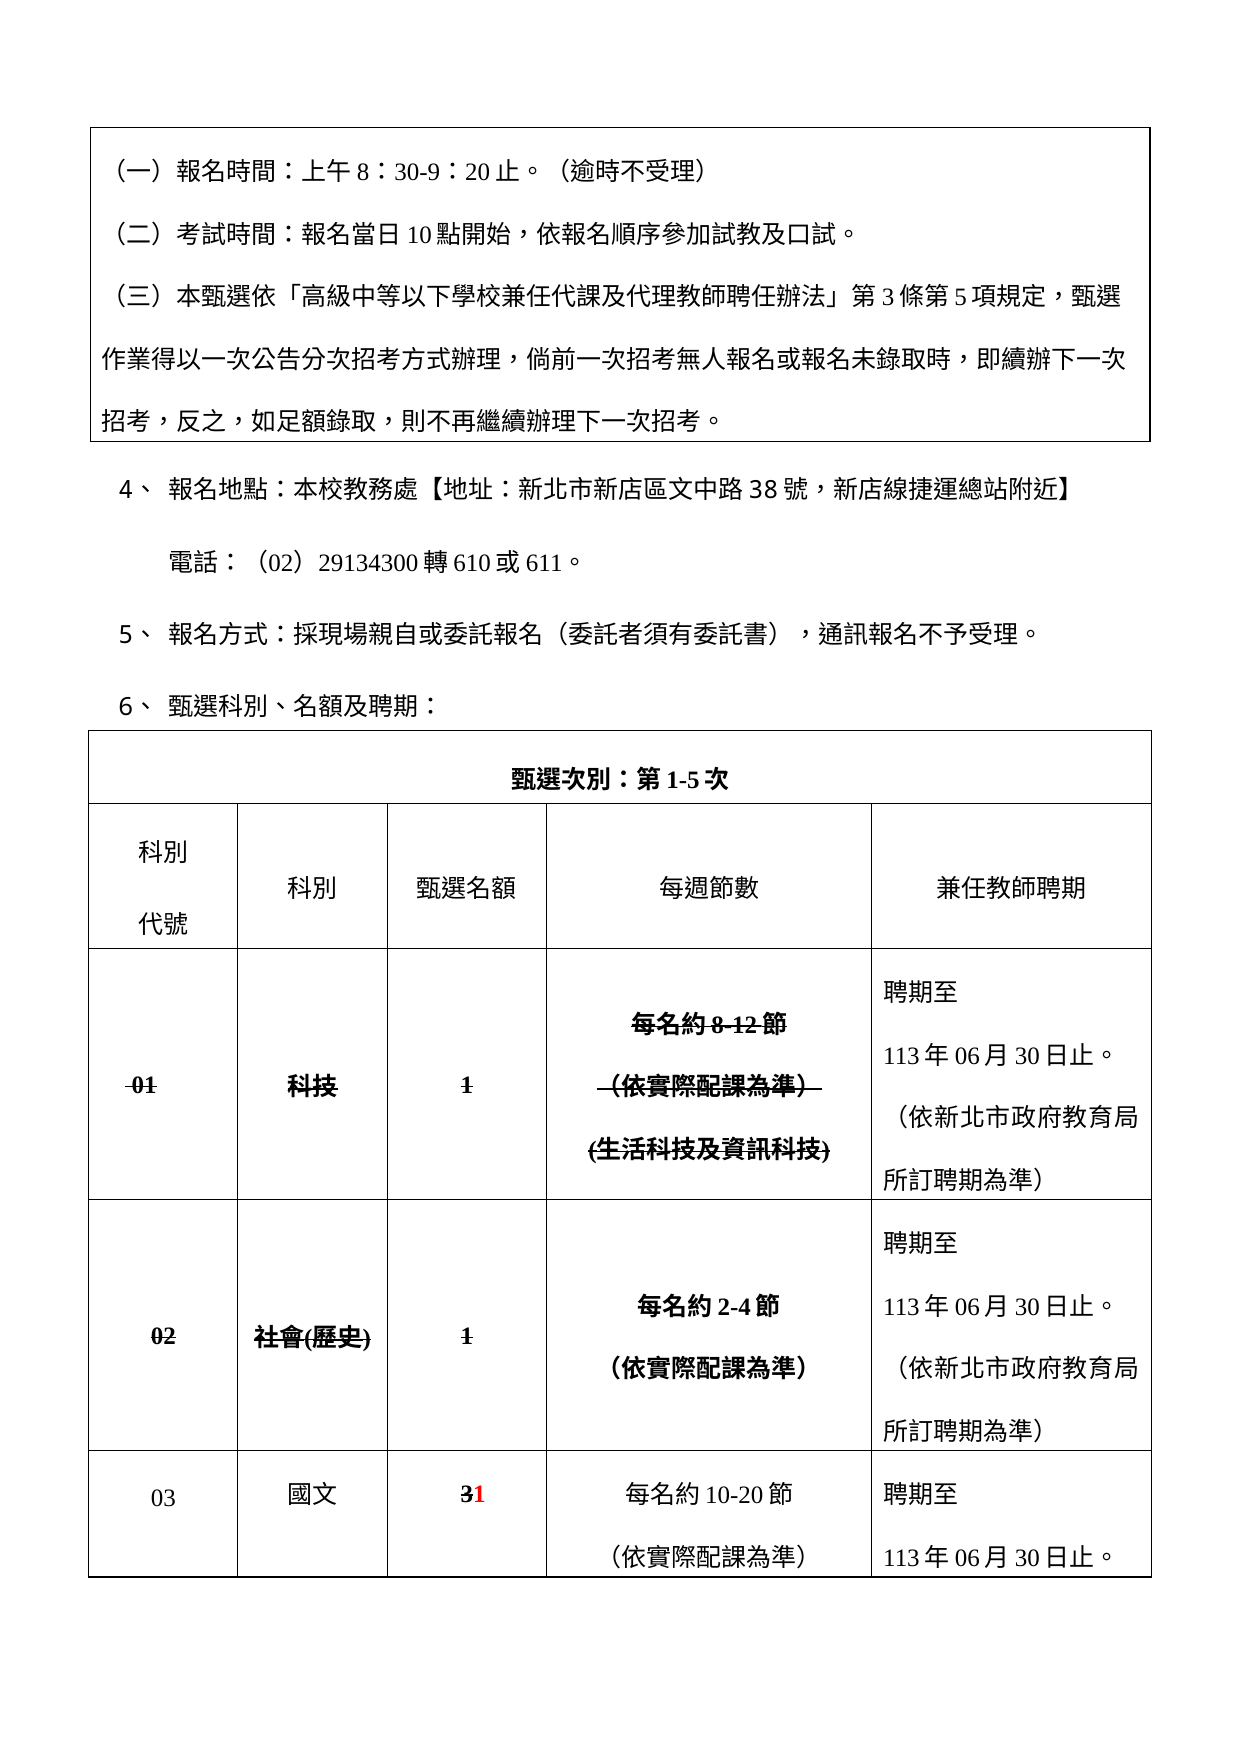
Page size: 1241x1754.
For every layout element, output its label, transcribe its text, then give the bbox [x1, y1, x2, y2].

table_cell 每名約10-20節 （依實際配課為準） [547, 1451, 871, 1576]
table_cell 01 [89, 949, 237, 1199]
table_cell 每名約8-12節 （依實際配課為準） (生活科技及資訊科技) [547, 949, 871, 1199]
table_cell 兼任教師聘期 [872, 804, 1151, 948]
list 報名方式：採現場親自或委託報名（委託者須有委託書），通訊報名不予受理。 [118, 591, 1122, 653]
table_cell 科技 [238, 949, 387, 1199]
table_cell 1 [388, 949, 546, 1199]
table_cell 社會(歷史) [238, 1200, 387, 1450]
table_cell 聘期至 113年06月30日止。 （依新北市政府教育局所訂聘期為準） [872, 949, 1151, 1199]
table_cell 聘期至 113年06月30日止。 （依新北市政府教育局所訂聘期為準） [872, 1200, 1151, 1450]
table_cell （一）報名時間：上午8：30-9：20止。（逾時不受理） （二）考試時間：報名當日10點開始，依報名順序參加試教及口試。 （三）本甄選依「高級中等以下學校兼任代課及代理教師聘任辦法」第3條第5項規定，甄選作業得以一次公告分次招考方式辦理，倘前一次招考無人報名或報名未錄取時，即續辦下一次招考，反之，如足額錄取，則不再繼續辦理下一次招考。 [91, 128, 1149, 441]
table_cell 科別 [238, 804, 387, 948]
table_cell 1 [388, 1200, 546, 1450]
table_cell 國文 [238, 1451, 387, 1576]
table_cell 科別 代號 [89, 804, 237, 948]
table_cell 甄選名額 [388, 804, 546, 948]
text 電話：（02）29134300轉610或611。 [168, 518, 1122, 581]
table_cell 每週節數 [547, 804, 871, 948]
table_cell 聘期至 113年06月30日止。 [872, 1451, 1151, 1576]
table_cell 03 [89, 1451, 237, 1576]
table_cell 每名約2-4節 （依實際配課為準） [547, 1200, 871, 1450]
table_cell 31 [388, 1451, 546, 1576]
list 甄選科別、名額及聘期： [118, 663, 1122, 725]
table_header 甄選次別：第1-5次 [89, 731, 1151, 803]
table_cell 02 [89, 1200, 237, 1450]
list 報名地點：本校教務處【地址：新北市新店區文中路38號，新店線捷運總站附近】 [118, 446, 1122, 509]
